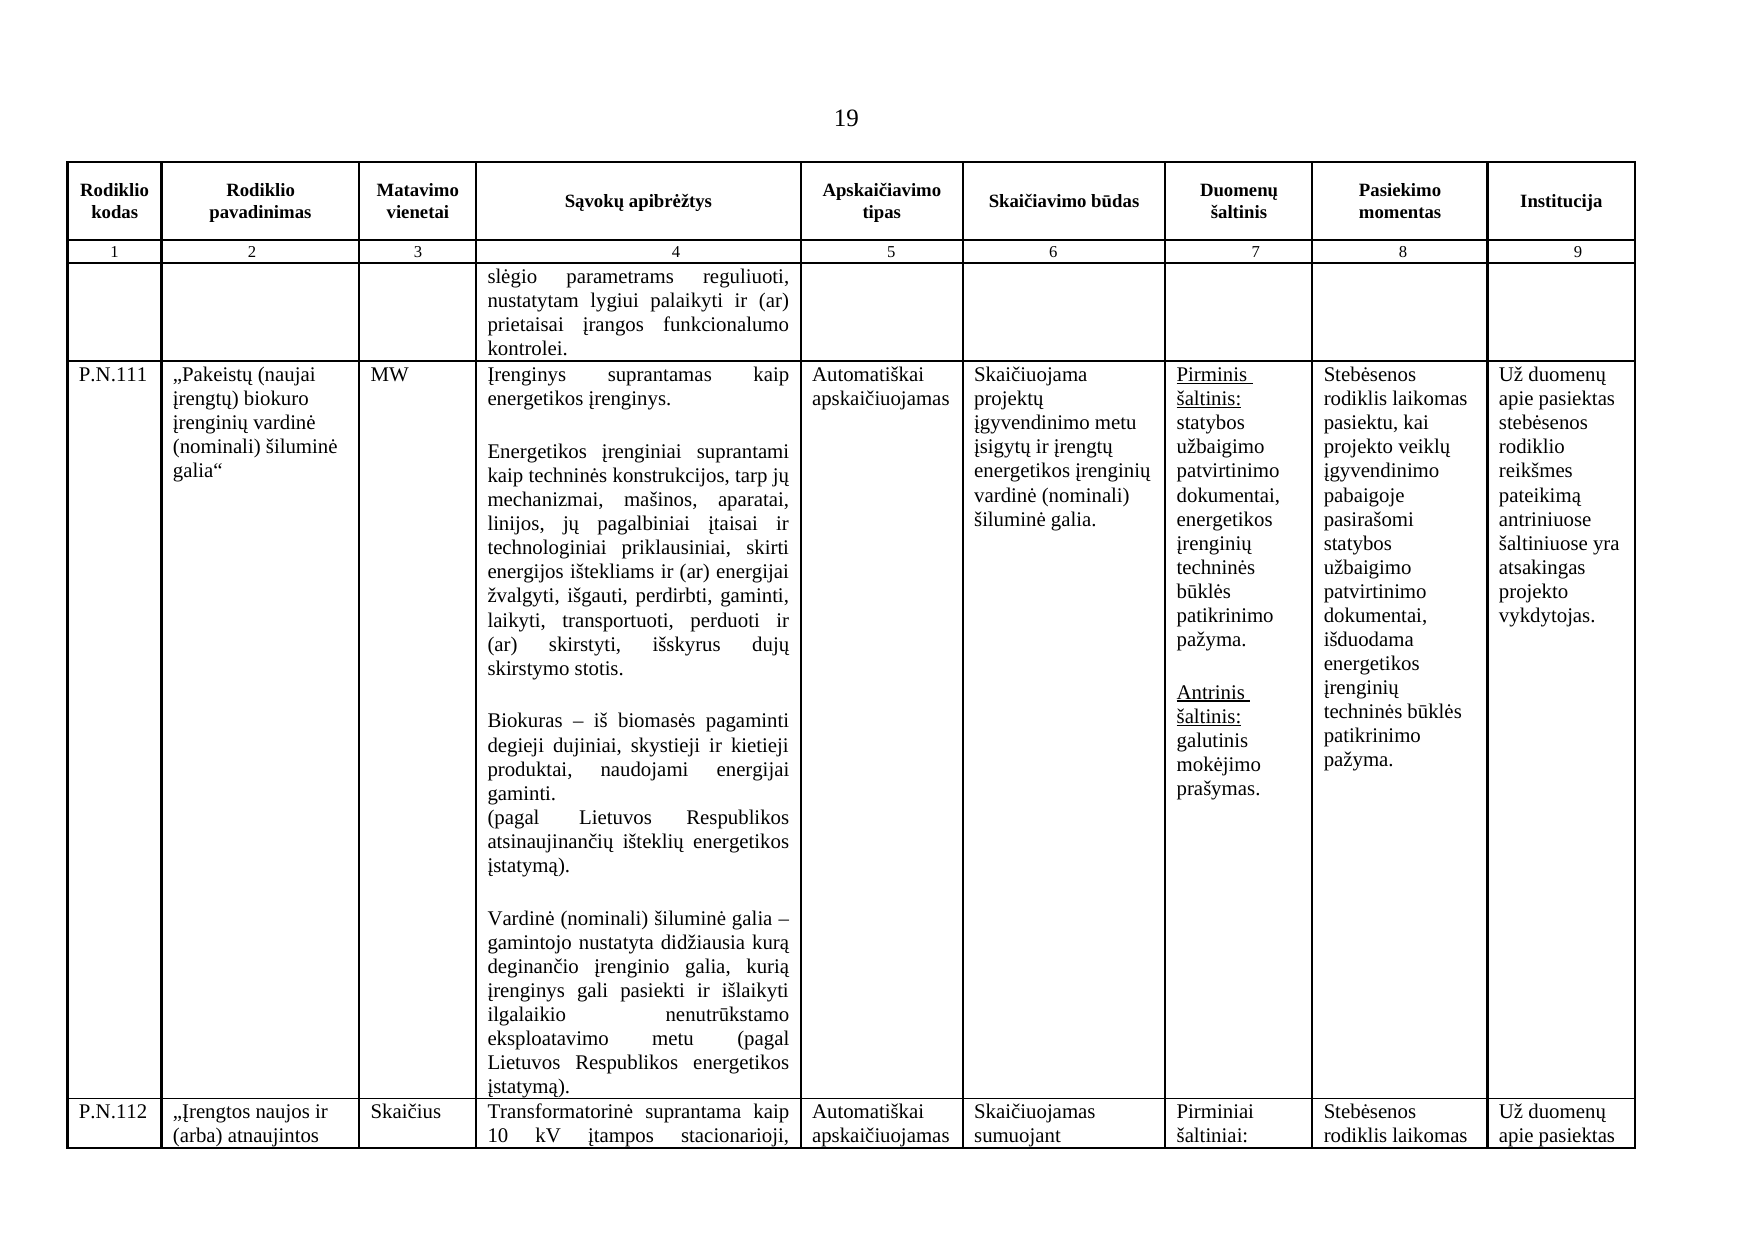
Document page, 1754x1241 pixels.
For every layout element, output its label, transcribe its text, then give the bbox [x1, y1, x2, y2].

table_cell [69, 264, 160, 360]
table_cell Už duomenų apie pasiektas [1489, 1099, 1634, 1147]
table_cell MW [360, 362, 475, 1098]
table_header Sąvokų apibrėžtys [477, 163, 800, 238]
table_cell Skaičiuojamas sumuojant [964, 1099, 1164, 1147]
table_cell [1489, 264, 1634, 360]
table_cell Už duomenų apie pasiektas stebėsenos rodiklio reikšmes pateikimą antriniuose šaltiniuose yra atsakingas projekto vykdytojas. [1489, 362, 1634, 1098]
table_cell 8 [1313, 241, 1486, 262]
table_cell [1166, 264, 1311, 360]
table_cell [802, 264, 962, 360]
table_header Duomenų šaltinis [1166, 163, 1311, 238]
table_header Apskaičiavimo tipas [802, 163, 962, 238]
table_cell 1 [69, 241, 160, 262]
table_cell P.N.112 [69, 1099, 160, 1147]
table_cell [964, 264, 1164, 360]
table_header Rodiklio kodas [69, 163, 160, 238]
table_cell 3 [360, 241, 475, 262]
table_header Skaičiavimo būdas [964, 163, 1164, 238]
table_cell slėgio parametrams reguliuoti, nustatytam lygiui palaikyti ir (ar) prietaisai įrangos funkcionalumo kontrolei. [477, 264, 800, 360]
table_cell [1313, 264, 1486, 360]
table_cell [163, 264, 358, 360]
table_header Matavimo vienetai [360, 163, 475, 238]
table_cell „Įrengtos naujos ir (arba) atnaujintos [163, 1099, 358, 1147]
table_cell 7 [1166, 241, 1311, 262]
table_header Institucija [1489, 163, 1634, 238]
table_header Rodiklio pavadinimas [163, 163, 358, 238]
table_cell 5 [802, 241, 962, 262]
table_cell 9 [1489, 241, 1634, 262]
table_cell 4 [477, 241, 800, 262]
table_cell Stebėsenos rodiklis laikomas [1313, 1099, 1486, 1147]
table_cell Transformatorinė suprantama kaip 10 kV įtampos stacionarioji, [477, 1099, 800, 1147]
table_cell Stebėsenos rodiklis laikomas pasiektu, kai projekto veiklų įgyvendinimo pabaigoje pasirašomi statybos užbaigimo patvirtinimo dokumentai, išduodama energetikos įrenginių techninės būklės patikrinimo pažyma. [1313, 362, 1486, 1098]
table_cell Skaičius [360, 1099, 475, 1147]
table_cell Pirminiai šaltiniai: [1166, 1099, 1311, 1147]
table_cell [360, 264, 475, 360]
table_cell Skaičiuojama projektų įgyvendinimo metu įsigytų ir įrengtų energetikos įrenginių vardinė (nominali) šiluminė galia. [964, 362, 1164, 1098]
table_cell Pirminis šaltinis: statybos užbaigimo patvirtinimo dokumentai, energetikos įrenginių techninės būklės patikrinimo pažyma. Antrinis šaltinis: galutinis mokėjimo prašymas. [1166, 362, 1311, 1098]
table_cell Automatiškai apskaičiuojamas [802, 1099, 962, 1147]
table_cell P.N.111 [69, 362, 160, 1098]
table_header Pasiekimo momentas [1313, 163, 1486, 238]
table_cell Įrenginys suprantamas kaip energetikos įrenginys. Energetikos įrenginiai suprantami kaip techninės konstrukcijos, tarp jų mechanizmai, mašinos, aparatai, linijos, jų pagalbiniai įtaisai ir technologiniai priklausiniai, skirti energijos ištekliams ir (ar) energijai žvalgyti, išgauti, perdirbti, gaminti, laikyti, transportuoti, perduoti ir (ar) skirstyti, išskyrus dujų skirstymo stotis. Biokuras – iš biomasės pagaminti degieji dujiniai, skystieji ir kietieji produktai, naudojami energijai gaminti. (pagal Lietuvos Respublikos atsinaujinančių išteklių energetikos įstatymą). Vardinė (nominali) šiluminė galia – gamintojo nustatyta didžiausia kurą deginančio įrenginio galia, kurią įrenginys gali pasiekti ir išlaikyti ilgalaikio nenutrūkstamo eksploatavimo metu (pagal Lietuvos Respublikos energetikos įstatymą). [477, 362, 800, 1098]
table_cell Automatiškai apskaičiuojamas [802, 362, 962, 1098]
table_cell „Pakeistų (naujai įrengtų) biokuro įrenginių vardinė (nominali) šiluminė galia“ [163, 362, 358, 1098]
table_cell 6 [964, 241, 1164, 262]
table_cell 2 [163, 241, 358, 262]
